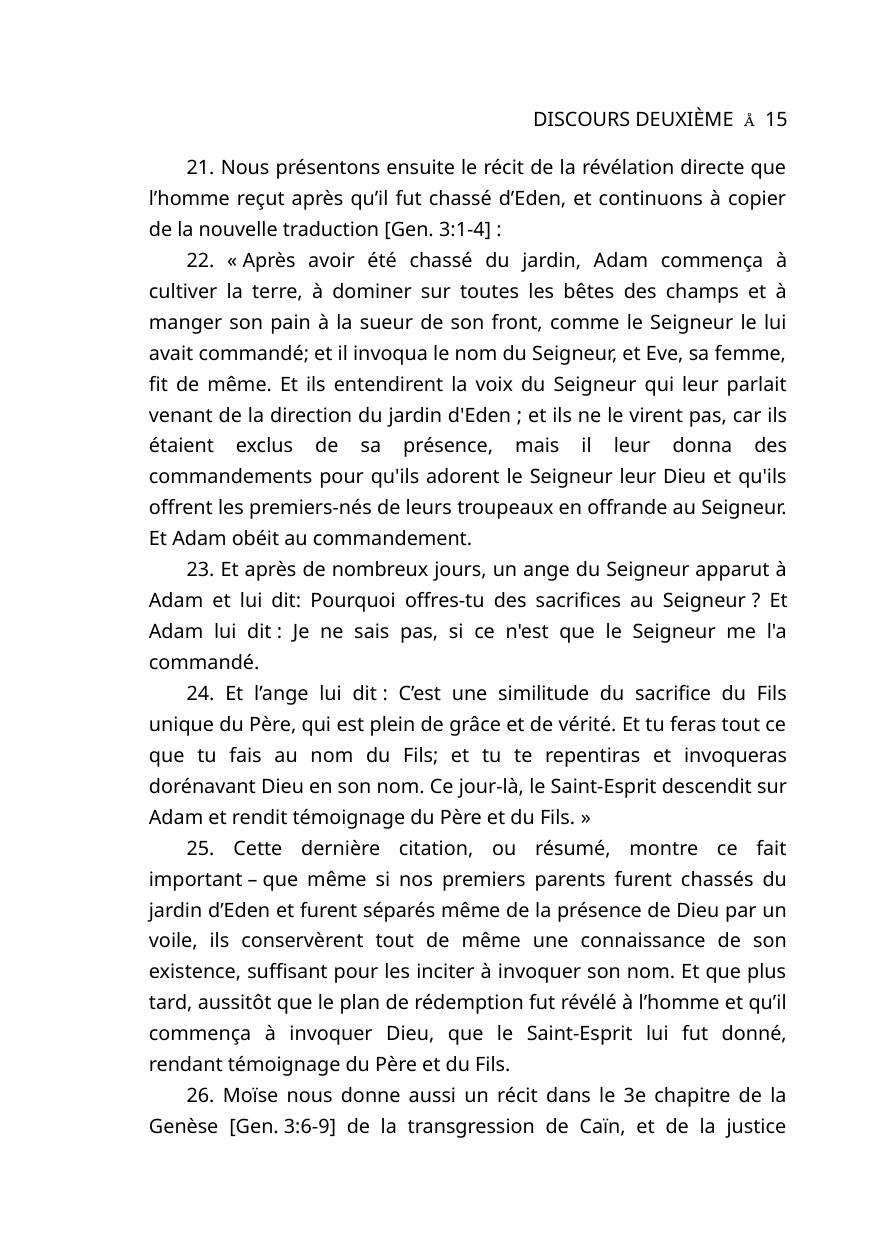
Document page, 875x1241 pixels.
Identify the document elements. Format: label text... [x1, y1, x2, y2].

text 25. Cette dernière citation, ou résumé, montre ce fait important – que même si nos premiers parents furent chassés du jardin d’Eden et furent séparés même de la présence de Dieu par un voile, ils conservèrent tout de même une connaissance de son existence, suffisant pour les inciter à invoquer son nom. Et que plus tard, aussitôt que le plan de rédemption fut révélé à l’homme et qu’il commença à invoquer Dieu, que le Saint-Esprit lui fut donné, rendant témoignage du Père et du Fils. [149, 834, 787, 1077]
text 21. Nous présentons ensuite le récit de la révélation directe que l’homme reçut après qu’il fut chassé d’Eden, et continuons à copier de la nouvelle traduction [Gen. 3:1-4] : [149, 153, 787, 242]
text 26. Moïse nous donne aussi un récit dans le 3e chapitre de la Genèse [Gen. 3:6-9] de la transgression de Caïn, et de la justice [149, 1081, 787, 1139]
text 23. Et après de nombreux jours, un ange du Seigneur apparut à Adam et lui dit: Pourquoi offres-tu des sacrifices au Seigneur ? Et Adam lui dit : Je ne sais pas, si ce n'est que le Seigneur me l'a commandé. [149, 556, 787, 675]
text 24. Et l’ange lui dit : C’est une similitude du sacrifice du Fils unique du Père, qui est plein de grâce et de vérité. Et tu feras tout ce que tu fais au nom du Fils; et tu te repentiras et invoqueras dorénavant Dieu en son nom. Ce jour-là, le Saint-Esprit descendit sur Adam et rendit témoignage du Père et du Fils. » [149, 679, 787, 830]
text 22. « Après avoir été chassé du jardin, Adam commença à cultiver la terre, à dominer sur toutes les bêtes des champs et à manger son pain à la sueur de son front, comme le Seigneur le lui avait commandé; et il invoqua le nom du Seigneur, et Eve, sa femme, fit de même. Et ils entendirent la voix du Seigneur qui leur parlait venant de la direction du jardin d'Eden ; et ils ne le virent pas, car ils étaient exclus de sa présence, mais il leur donna des commandements pour qu'ils adorent le Seigneur leur Dieu et qu'ils offrent les premiers-nés de leurs troupeaux en offrande au Seigneur. Et Adam obéit au commandement. [149, 246, 787, 552]
